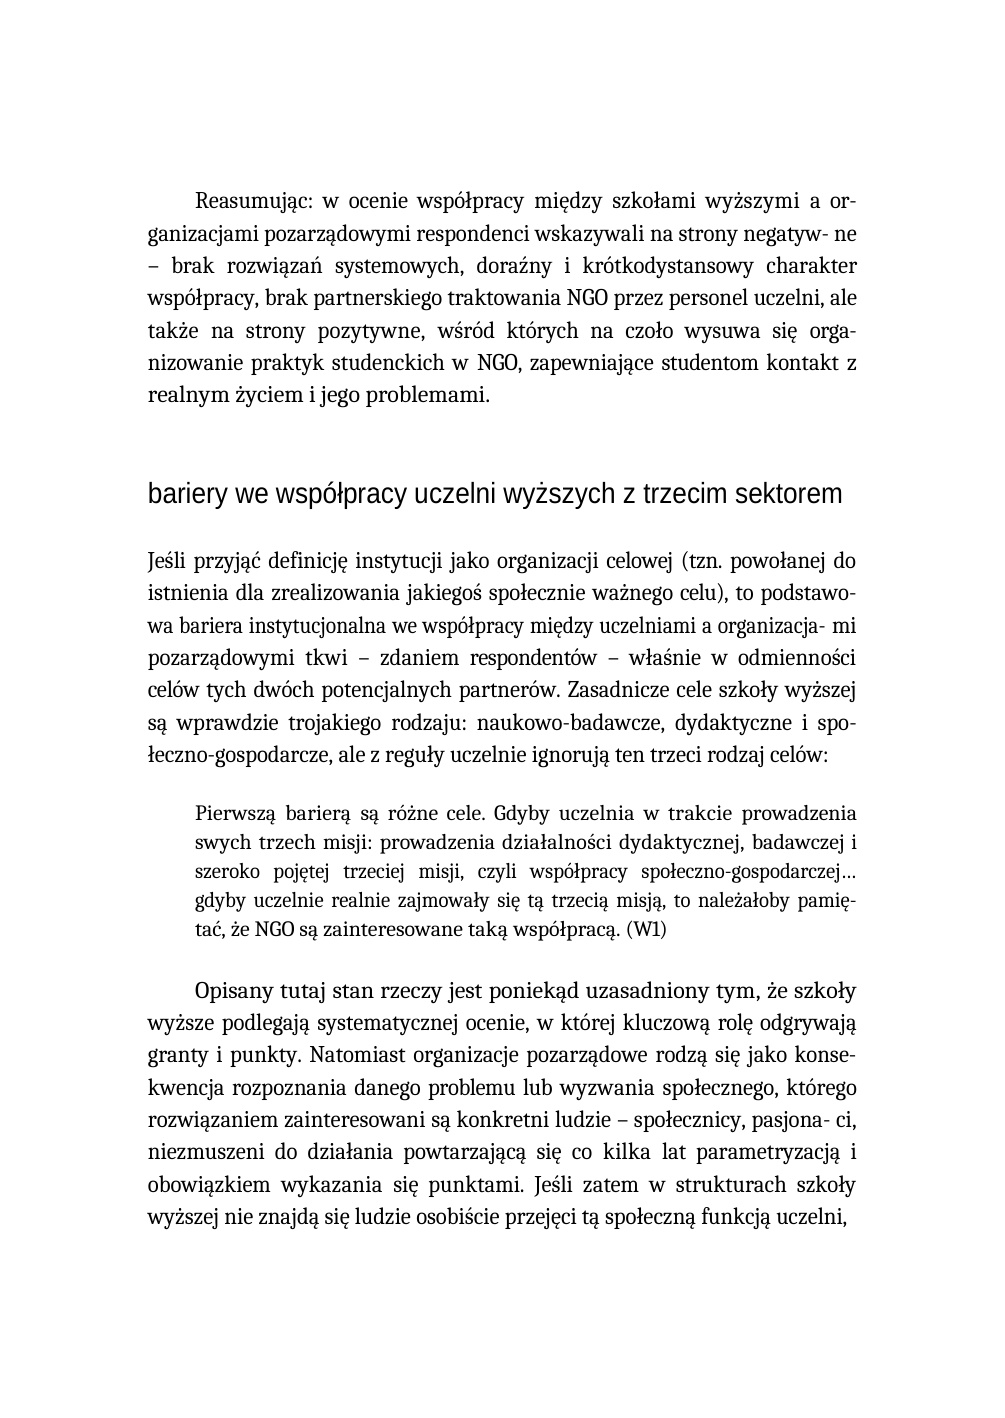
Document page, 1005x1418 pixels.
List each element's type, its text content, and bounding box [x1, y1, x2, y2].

text Opisany tutaj stan rzeczy jest poniekąd uzasadniony tym, że szkoły wyższe podlegają systematycznej ocenie, w której kluczową rolę odgrywają granty i punkty. Natomiast organizacje pozarządowe rodzą się jako konse- kwencja rozpoznania danego problemu lub wyzwania społecznego, którego rozwiązaniem zainteresowani są konkretni ludzie – społecznicy, pasjona- ci, niezmuszeni do działania powtarzającą się co kilka lat parametryzacją i obowiązkiem wykazania się punktami. Jeśli zatem w strukturach szkoły wyższej nie znajdą się ludzie osobiście przejęci tą społeczną funkcją uczelni, [148, 977, 857, 1230]
subtitle bariery we współpracy uczelni wyższych z trzecim sektorem [148, 476, 869, 509]
text Pierwszą barierą są różne cele. Gdyby uczelnia w trakcie prowadzenia swych trzech misji: prowadzenia działalności dydaktycznej, badawczej i szeroko pojętej trzeciej misji, czyli współpracy społeczno-gospodarczej… gdyby uczelnie realnie zajmowały się tą trzecią misją, to należałoby pamię- tać, że NGO są zainteresowane taką współpracą. (W1) [195, 801, 857, 942]
text Jeśli przyjąć definicję instytucji jako organizacji celowej (tzn. powołanej do istnienia dla zrealizowania jakiegoś społecznie ważnego celu), to podstawo- wa bariera instytucjonalna we współpracy między uczelniami a organizacja- mi pozarządowymi tkwi – zdaniem respondentów – właśnie w odmienności celów tych dwóch potencjalnych partnerów. Zasadnicze cele szkoły wyższej są wprawdzie trojakiego rodzaju: naukowo-badawcze, dydaktyczne i spo- łeczno-gospodarcze, ale z reguły uczelnie ignorują ten trzeci rodzaj celów: [148, 547, 857, 768]
text Reasumując: w ocenie współpracy między szkołami wyższymi a or- ganizacjami pozarządowymi respondenci wskazywali na strony negatyw- ne – brak rozwiązań systemowych, doraźny i krótkodystansowy charakter współpracy, brak partnerskiego traktowania NGO przez personel uczelni, ale także na strony pozytywne, wśród których na czoło wysuwa się orga- nizowanie praktyk studenckich w NGO, zapewniające studentom kontakt z realnym życiem i jego problemami. [148, 187, 857, 409]
